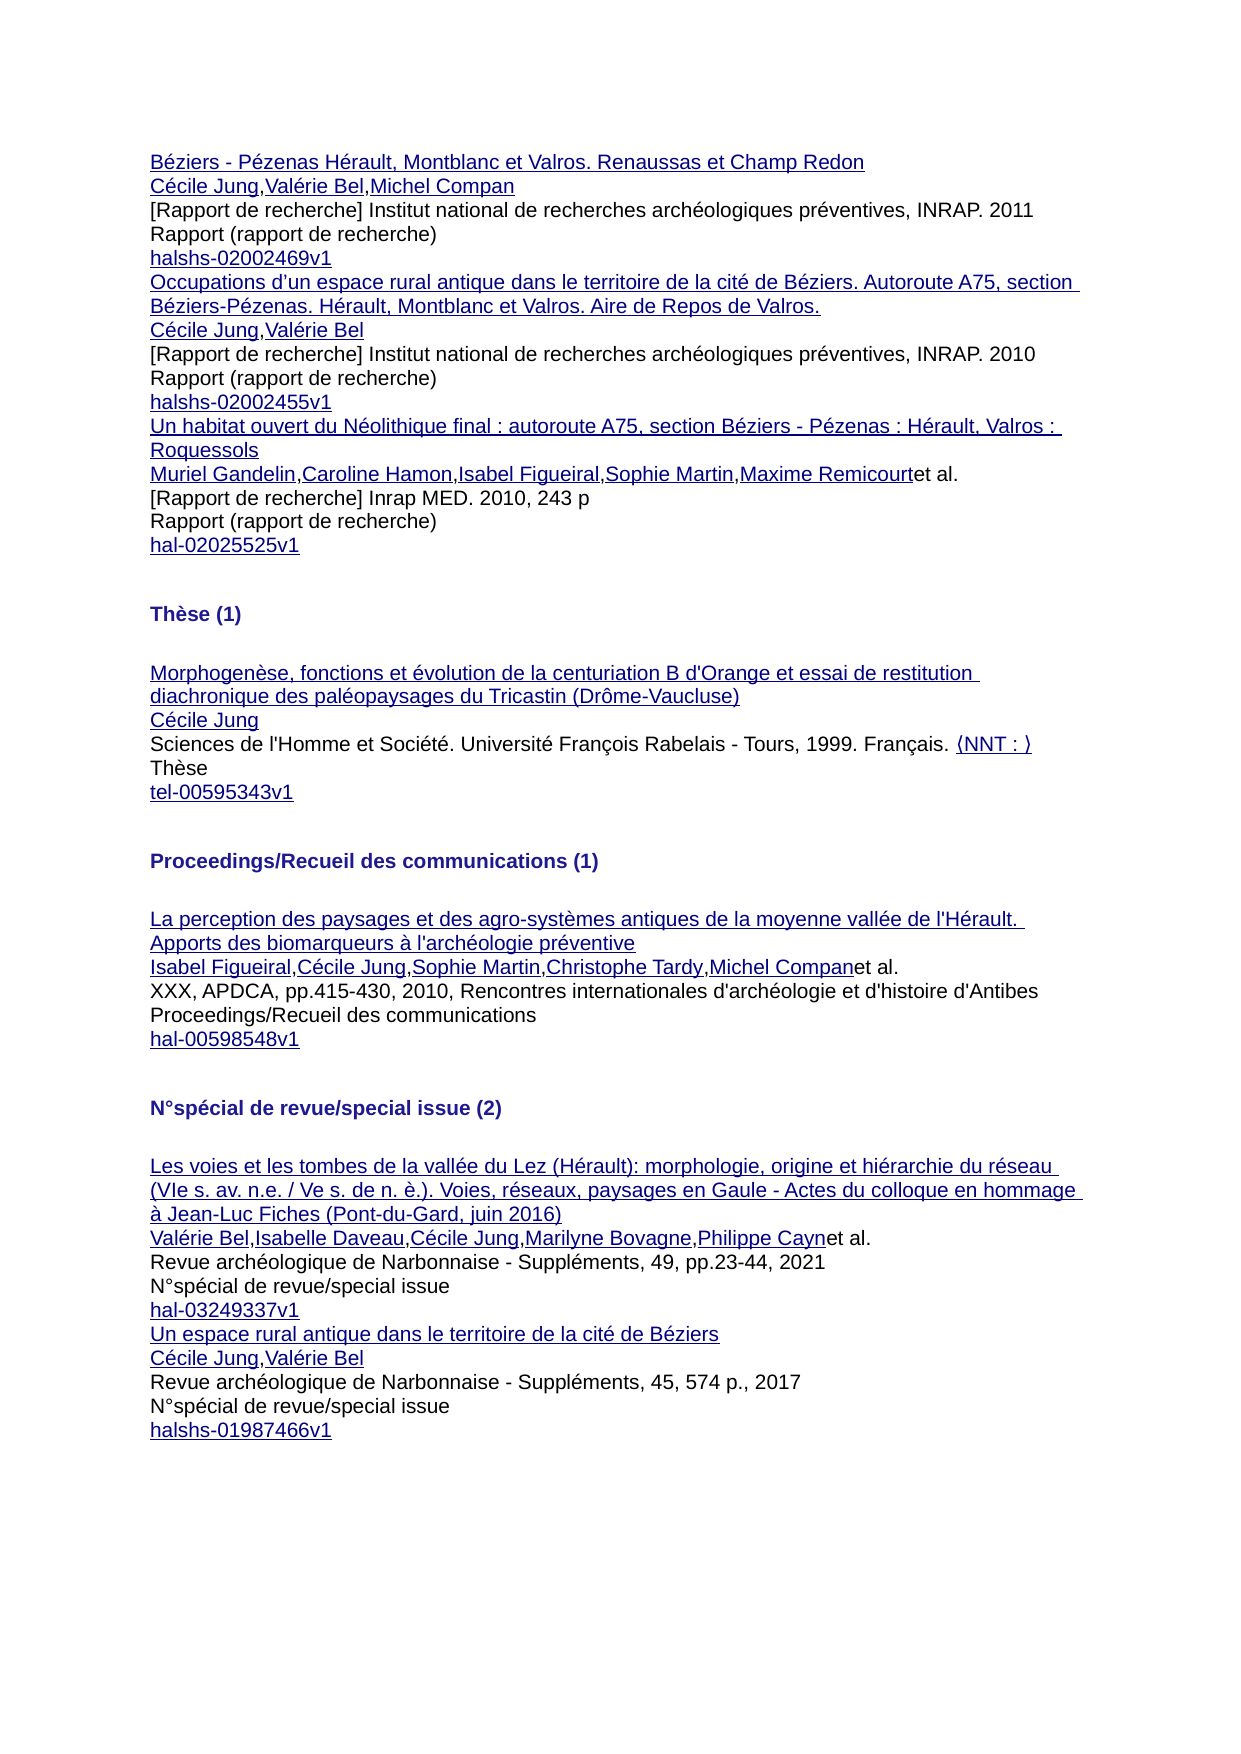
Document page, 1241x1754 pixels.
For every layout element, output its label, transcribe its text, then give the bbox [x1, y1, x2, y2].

table_cell Béziers - Pézenas Hérault, Montblanc et Valros. Renaussas et Champ Redon Cécile Jung,Valérie Bel,Michel Compan [Rapport de recherche] Institut national de recherches archéologiques préventives, INRAP. 2011 Rapport (rapport de recherche) halshs-02002469v1 [150, 150, 1090, 270]
subtitle Proceedings/Recueil des communications (1) [150, 849, 1090, 873]
subtitle N°spécial de revue/special issue (2) [150, 1096, 1090, 1120]
table_header Les voies et les tombes de la vallée du Lez (Hérault): morphologie, origine et hiérarchie du réseau (VIe s. av. n.e. / Ve s. de n. è.). Voies, réseaux, paysages en Gaule - Actes du colloque en hommage à Jean-Luc Fiches (Pont-du-Gard, juin 2016) Valérie Bel,Isabelle Daveau,Cécile Jung,Marilyne Bovagne,Philippe Caynet al. Revue archéologique de Narbonnaise - Suppléments, 49, pp.23-44, 2021 N°spécial de revue/special issue hal-03249337v1 [150, 1154, 1090, 1322]
table_cell Un espace rural antique dans le territoire de la cité de Béziers Cécile Jung,Valérie Bel Revue archéologique de Narbonnaise - Suppléments, 45, 574 p., 2017 N°spécial de revue/special issue halshs-01987466v1 [150, 1322, 1090, 1442]
subtitle Thèse (1) [150, 602, 1090, 626]
table_cell Un habitat ouvert du Néolithique final : autoroute A75, section Béziers - Pézenas : Hérault, Valros : Roquessols Muriel Gandelin,Caroline Hamon,Isabel Figueiral,Sophie Martin,Maxime Remicourtet al. [Rapport de recherche] Inrap MED. 2010, 243 p Rapport (rapport de recherche) hal-02025525v1 [150, 414, 1090, 557]
table_header La perception des paysages et des agro-systèmes antiques de la moyenne vallée de l'Hérault. Apports des biomarqueurs à l'archéologie préventive Isabel Figueiral,Cécile Jung,Sophie Martin,Christophe Tardy,Michel Companet al. XXX, APDCA, pp.415-430, 2010, Rencontres internationales d'archéologie et d'histoire d'Antibes Proceedings/Recueil des communications hal-00598548v1 [150, 907, 1090, 1051]
table_cell Occupations d’un espace rural antique dans le territoire de la cité de Béziers. Autoroute A75, section Béziers-Pézenas. Hérault, Montblanc et Valros. Aire de Repos de Valros. Cécile Jung,Valérie Bel [Rapport de recherche] Institut national de recherches archéologiques préventives, INRAP. 2010 Rapport (rapport de recherche) halshs-02002455v1 [150, 270, 1090, 413]
table_header Morphogenèse, fonctions et évolution de la centuriation B d'Orange et essai de restitution diachronique des paléopaysages du Tricastin (Drôme-Vaucluse) Cécile Jung Sciences de l'Homme et Société. Université François Rabelais - Tours, 1999. Français. ⟨NNT : ⟩ Thèse tel-00595343v1 [150, 660, 1090, 804]
